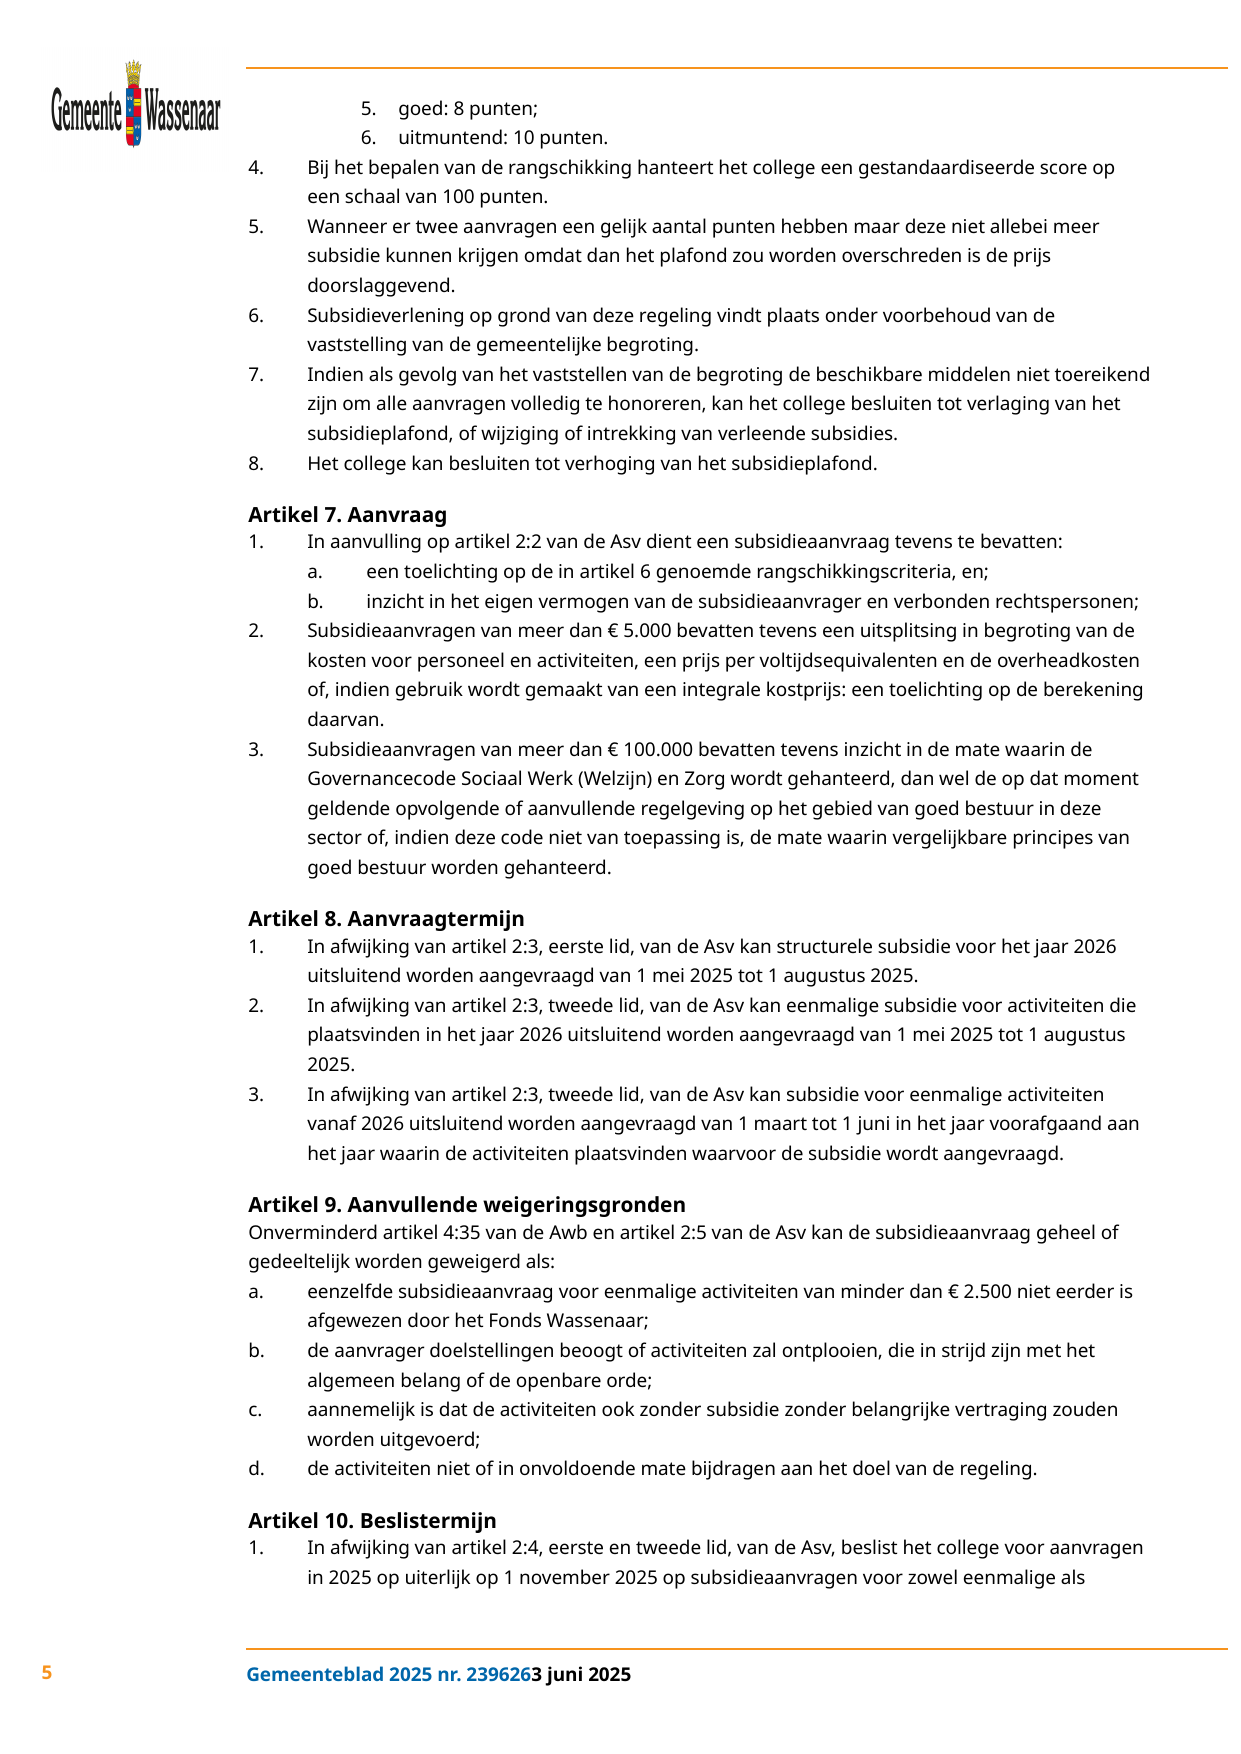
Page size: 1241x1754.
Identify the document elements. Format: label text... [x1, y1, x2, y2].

text Artikel 9. Aanvullende weigeringsgronden [248, 1190, 1152, 1219]
list Subsidieverlening op grond van deze regeling vindt plaats onder voorbehoud van de vaststelling van de gemeentelijke begroting. [248, 302, 1152, 357]
list Subsidieaanvragen van meer dan € 5.000 bevatten tevens een uitsplitsing in begroting van de kosten voor personeel en activiteiten, een prijs per voltijdsequivalenten en de overheadkosten of, indien gebruik wordt gemaakt van een integrale kostprijs: een toelichting op de berekening daarvan. [248, 617, 1152, 732]
list inzicht in het eigen vermogen van de subsidieaanvrager en verbonden rechtspersonen; [307, 588, 1152, 613]
list Wanneer er twee aanvragen een gelijk aantal punten hebben maar deze niet allebei meer subsidie kunnen krijgen omdat dan het plafond zou worden overschreden is de prijs doorslaggevend. [248, 213, 1152, 298]
list Indien als gevolg van het vaststellen van de begroting de beschikbare middelen niet toereikend zijn om alle aanvragen volledig te honoreren, kan het college besluiten tot verlaging van het subsidieplafond, of wijziging of intrekking van verleende subsidies. [248, 361, 1152, 446]
text Artikel 7. Aanvraag [248, 500, 1152, 529]
text Artikel 8. Aanvraagtermijn [248, 904, 1152, 933]
list Het college kan besluiten tot verhoging van het subsidieplafond. [248, 450, 1152, 476]
picture [41, 47, 231, 172]
list eenzelfde subsidieaanvraag voor eenmalige activiteiten van minder dan € 2.500 niet eerder is afgewezen door het Fonds Wassenaar; [248, 1278, 1152, 1333]
list In aanvulling op artikel 2:2 van de Asv dient een subsidieaanvraag tevens te bevatten: [248, 529, 1152, 554]
list In afwijking van artikel 2:3, tweede lid, van de Asv kan subsidie voor eenmalige activiteiten vanaf 2026 uitsluitend worden aangevraagd van 1 maart tot 1 juni in het jaar voorafgaand aan het jaar waarin de activiteiten plaatsvinden waarvoor de subsidie wordt aangevraagd. [248, 1081, 1152, 1166]
list Bij het bepalen van de rangschikking hanteert het college een gestandaardiseerde score op een schaal van 100 punten. [248, 154, 1152, 209]
list In afwijking van artikel 2:3, eerste lid, van de Asv kan structurele subsidie voor het jaar 2026 uitsluitend worden aangevraagd van 1 mei 2025 tot 1 augustus 2025. [248, 933, 1152, 988]
list de activiteiten niet of in onvoldoende mate bijdragen aan het doel van de regeling. [248, 1456, 1152, 1481]
text Onverminderd artikel 4:35 van de Awb en artikel 2:5 van de Asv kan de subsidieaanvraag geheel of gedeeltelijk worden geweigerd als: [248, 1219, 1152, 1274]
list goed: 8 punten; [361, 95, 1152, 121]
list In afwijking van artikel 2:3, tweede lid, van de Asv kan eenmalige subsidie voor activiteiten die plaatsvinden in het jaar 2026 uitsluitend worden aangevraagd van 1 mei 2025 tot 1 augustus 2025. [248, 992, 1152, 1077]
text Artikel 10. Beslistermijn [248, 1506, 1152, 1534]
list In afwijking van artikel 2:4, eerste en tweede lid, van de Asv, beslist het college voor aanvragen in 2025 op uiterlijk op 1 november 2025 op subsidieaanvragen voor zowel eenmalige als [248, 1534, 1152, 1590]
list uitmuntend: 10 punten. [361, 124, 1152, 150]
list een toelichting op de in artikel 6 genoemde rangschikkingscriteria, en; [307, 558, 1152, 584]
list de aanvrager doelstellingen beoogt of activiteiten zal ontplooien, die in strijd zijn met het algemeen belang of de openbare orde; [248, 1337, 1152, 1392]
list aannemelijk is dat de activiteiten ook zonder subsidie zonder belangrijke vertraging zouden worden uitgevoerd; [248, 1396, 1152, 1452]
list Subsidieaanvragen van meer dan € 100.000 bevatten tevens inzicht in de mate waarin de Governancecode Sociaal Werk (Welzijn) en Zorg wordt gehanteerd, dan wel de op dat moment geldende opvolgende of aanvullende regelgeving op het gebied van goed bestuur in deze sector of, indien deze code niet van toepassing is, de mate waarin vergelijkbare principes van goed bestuur worden gehanteerd. [248, 736, 1152, 880]
